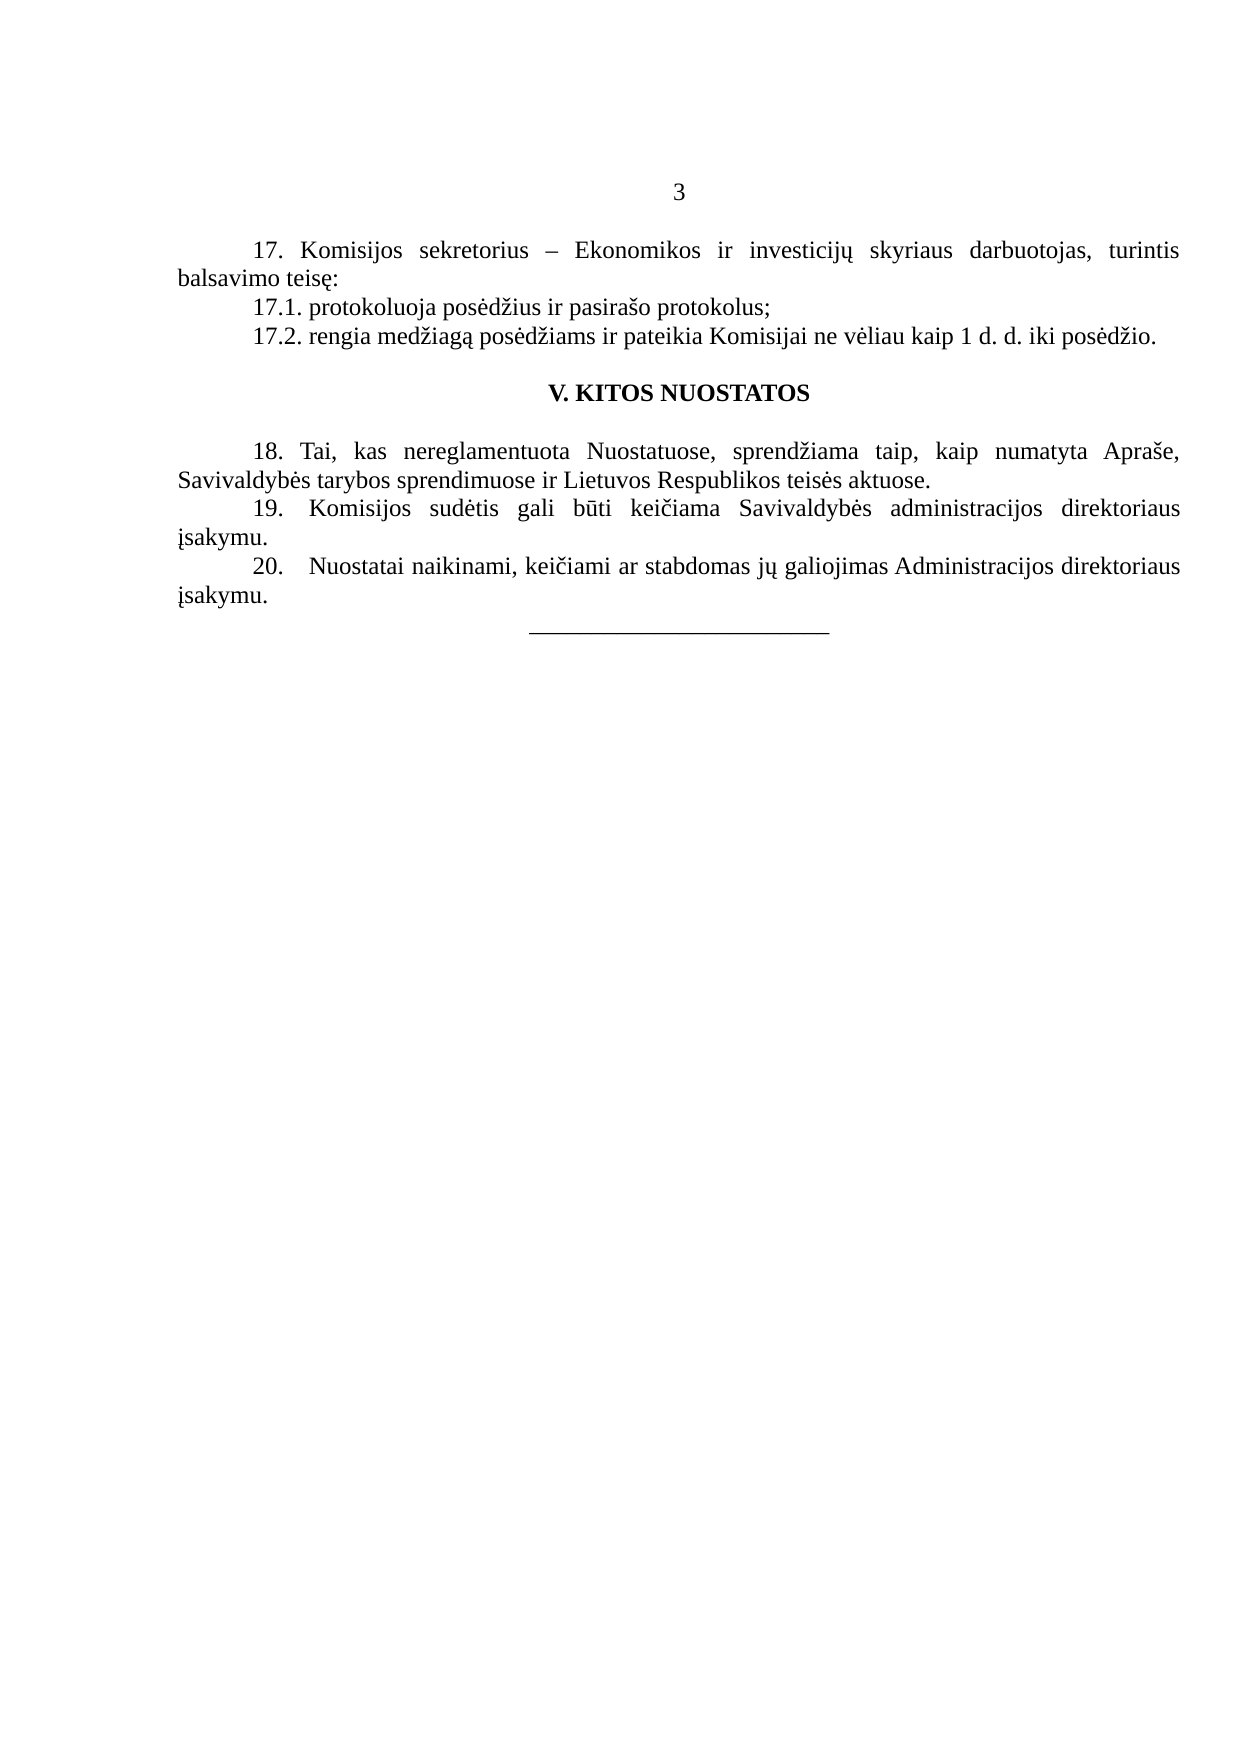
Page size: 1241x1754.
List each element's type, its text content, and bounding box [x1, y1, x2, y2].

text 19. Komisijos sudėtis gali būti keičiama Savivaldybės administracijos direktoriaus įsakymu. [177, 493, 1181, 551]
text 17.2. rengia medžiagą posėdžiams ir pateikia Komisijai ne vėliau kaip 1 d. d. iki posėdžio. [252, 321, 1181, 350]
text 17.1. protokoluoja posėdžius ir pasirašo protokolus; [252, 292, 1181, 321]
text ________________________ [177, 608, 1181, 637]
text 17. Komisijos sekretorius – Ekonomikos ir investicijų skyriaus darbuotojas, turintis balsavimo teisę: [177, 235, 1181, 292]
text 20. Nuostatai naikinami, keičiami ar stabdomas jų galiojimas Administracijos direktoriaus įsakymu. [177, 551, 1181, 608]
text V. KITOS NUOSTATOS [177, 378, 1181, 407]
text 18. Tai, kas nereglamentuota Nuostatuose, sprendžiama taip, kaip numatyta Apraše, Savivaldybės tarybos sprendimuose ir Lietuvos Respublikos teisės aktuose. [177, 436, 1181, 493]
